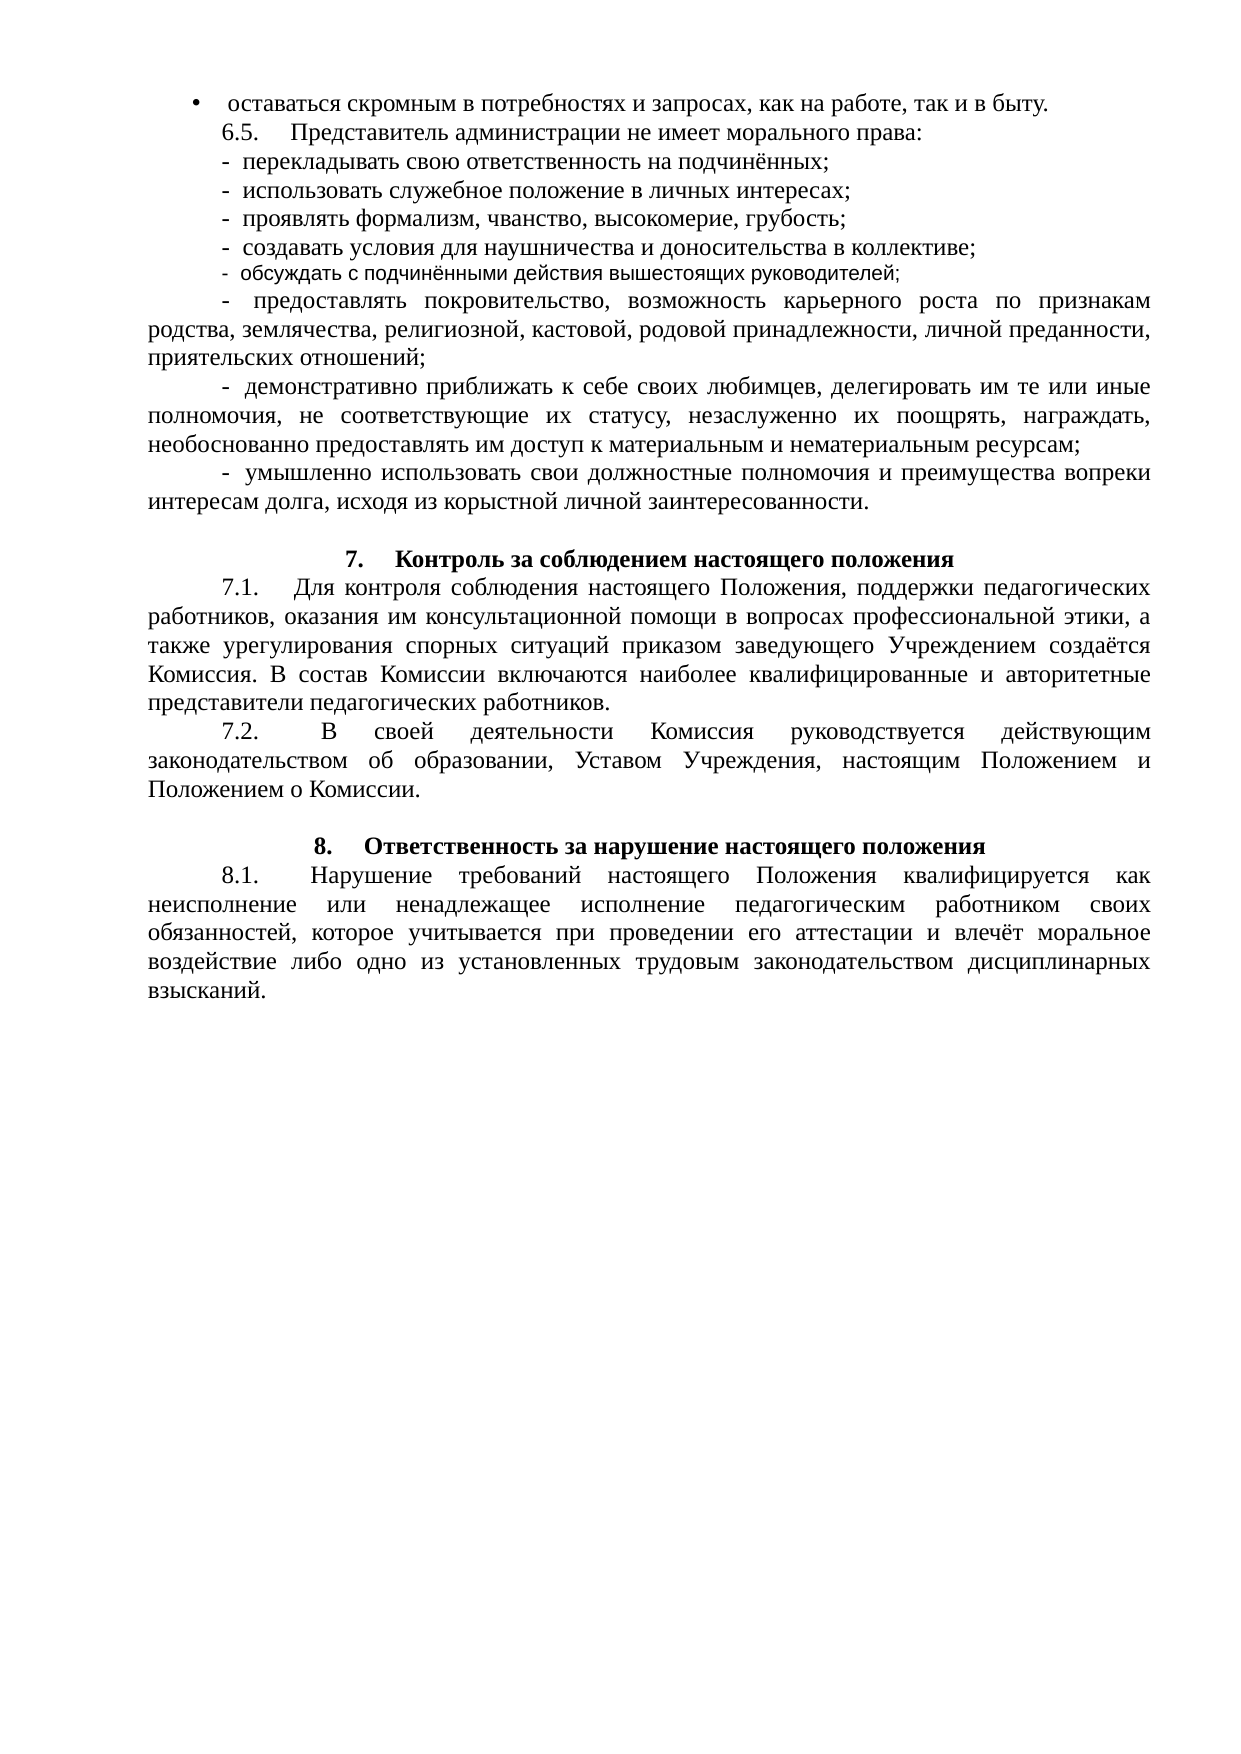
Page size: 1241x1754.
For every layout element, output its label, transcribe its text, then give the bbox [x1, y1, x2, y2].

text - умышленно использовать свои должностные полномочия и преимущества вопреки интересам долга, исходя из корыстной личной заинтересованности. [148, 457, 1152, 515]
list оставаться скромным в потребностях и запросах, как на работе, так и в быту. [192, 88, 1152, 117]
text - создавать условия для наушничества и доносительства в коллективе; [148, 232, 1152, 261]
text - перекладывать свою ответственность на подчинённых; [148, 146, 1152, 175]
text - проявлять формализм, чванство, высокомерие, грубость; [148, 203, 1152, 232]
text - обсуждать с подчинёнными действия вышестоящих руководителей; [148, 261, 1152, 285]
text 7. Контроль за соблюдением настоящего положения [148, 544, 1152, 572]
text - демонстративно приближать к себе своих любимцев, делегировать им те или иные полномочия, не соответствующие их статусу, незаслуженно их поощрять, награждать, необоснованно предоставлять им доступ к материальным и нематериальным ресурсам; [148, 371, 1152, 457]
text 8.1. Нарушение требований настоящего Положения квалифицируется как неисполнение или ненадлежащее исполнение педагогическим работником своих обязанностей, которое учитывается при проведении его аттестации и влечёт моральное воздействие либо одно из установленных трудовым законодательством дисциплинарных взысканий. [148, 860, 1152, 1004]
text 7.2. В своей деятельности Комиссия руководствуется действующим законодательством об образовании, Уставом Учреждения, настоящим Положением и Положением о Комиссии. [148, 716, 1152, 802]
text 7.1. Для контроля соблюдения настоящего Положения, поддержки педагогических работников, оказания им консультационной помощи в вопросах профессиональной этики, а также урегулирования спорных ситуаций приказом заведующего Учреждением создаётся Комиссия. В состав Комиссии включаются наиболее квалифицированные и авторитетные представители педагогических работников. [148, 572, 1152, 716]
text 6.5. Представитель администрации не имеет морального права: [148, 117, 1152, 146]
text - предоставлять покровительство, возможность карьерного роста по признакам родства, землячества, религиозной, кастовой, родовой принадлежности, личной преданности, приятельских отношений; [148, 285, 1152, 371]
text 8. Ответственность за нарушение настоящего положения [148, 831, 1152, 860]
text - использовать служебное положение в личных интересах; [148, 175, 1152, 203]
